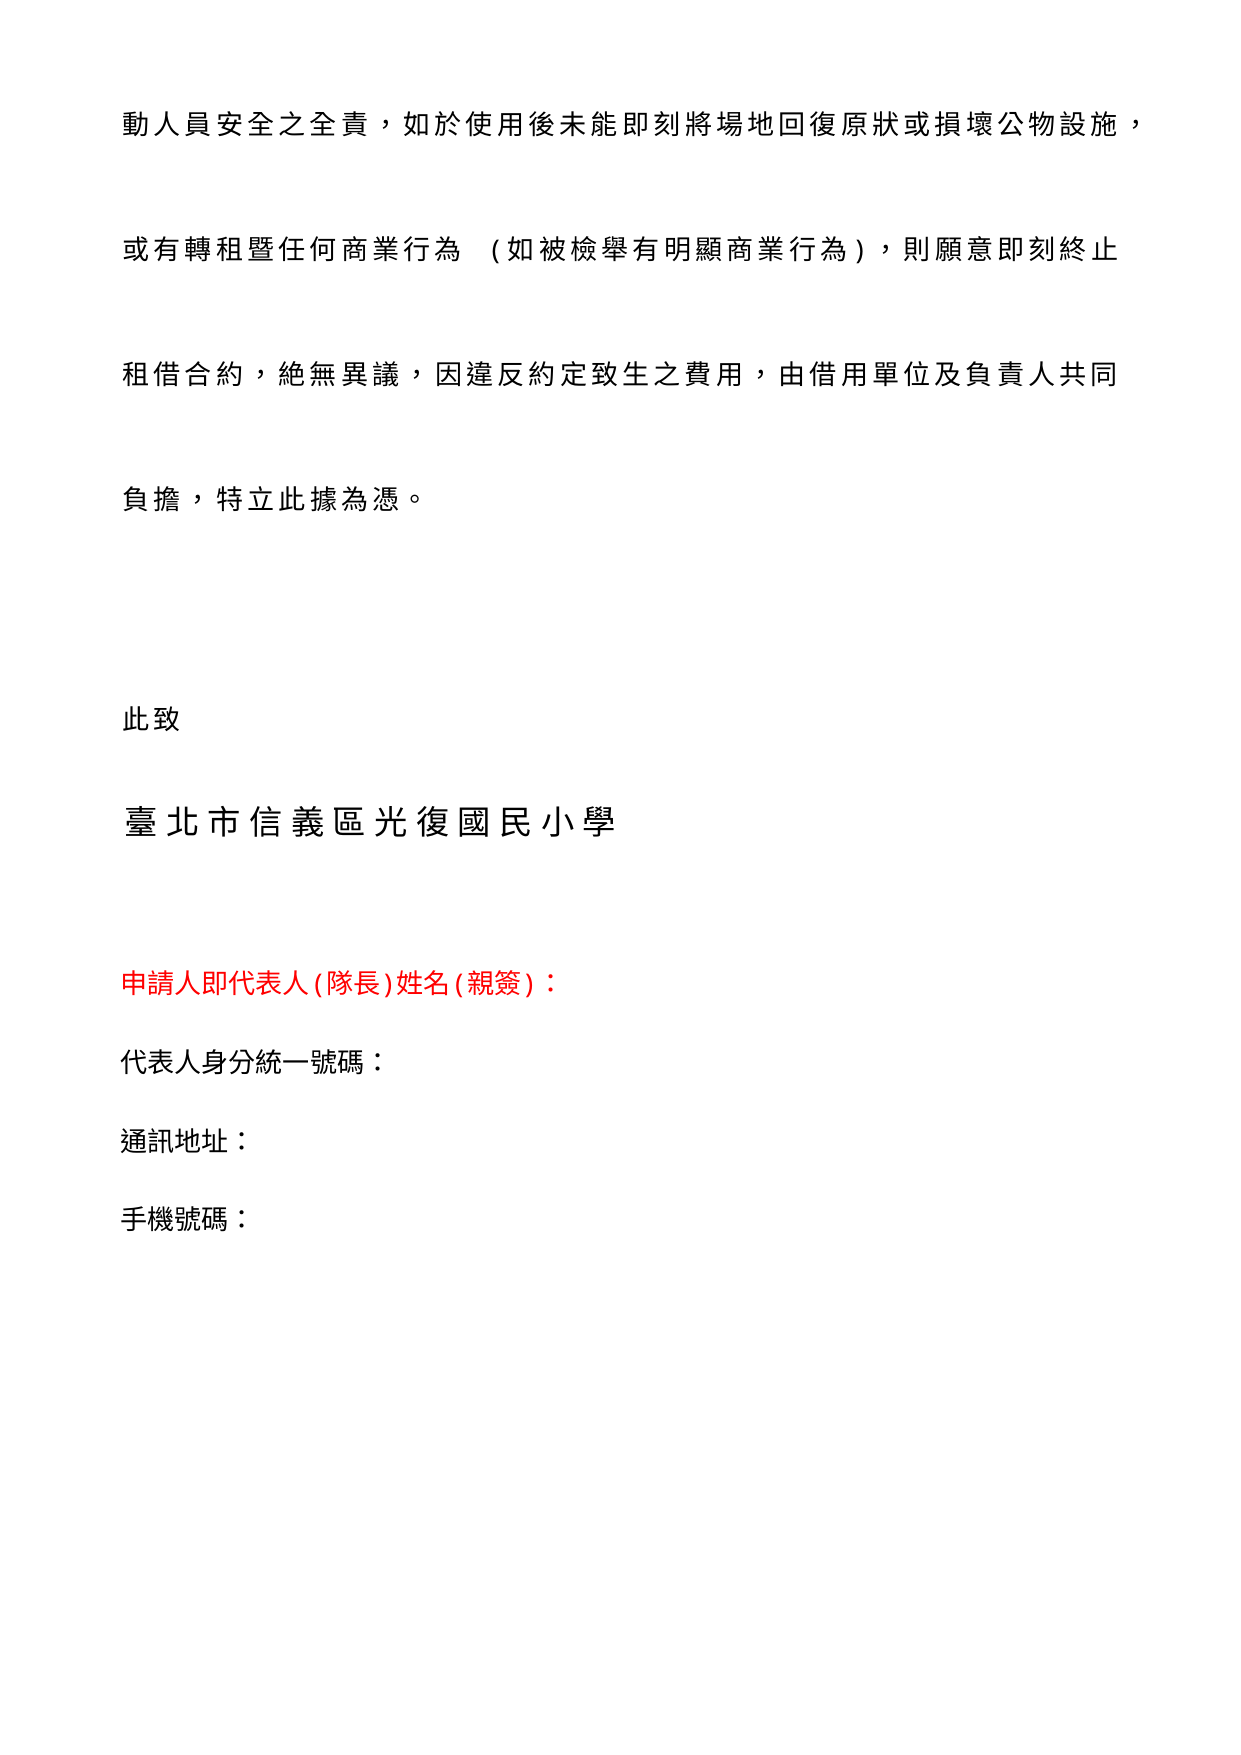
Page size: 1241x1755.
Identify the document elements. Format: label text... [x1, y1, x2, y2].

text 茲於115年7月1日起至民國115年8月31日止，於申請使用時間內，借用貴校活動中心羽球場場地，借用期間願遵守一切法令規定並負參加活動人員安全之全責，如於使用後未能即刻將場地回復原狀或損壞公物設施，或有轉租暨任何商業行為 (如被檢舉有明顯商業行為)，則願意即刻終止租借合約，絶無異議，因違反約定致生之費用，由借用單位及負責人共同負擔，特立此據為憑。 [120, 81, 1120, 518]
text 通訊地址： [120, 1120, 1120, 1159]
text 代表人身分統一號碼： [120, 1041, 1120, 1081]
text 申請人即代表人(隊長)姓名(親簽)： [120, 962, 1120, 1002]
text 此致 [120, 676, 1120, 739]
text 手機號碼： [120, 1198, 1120, 1238]
text 臺北市信義區光復國民小學 [120, 778, 1120, 841]
